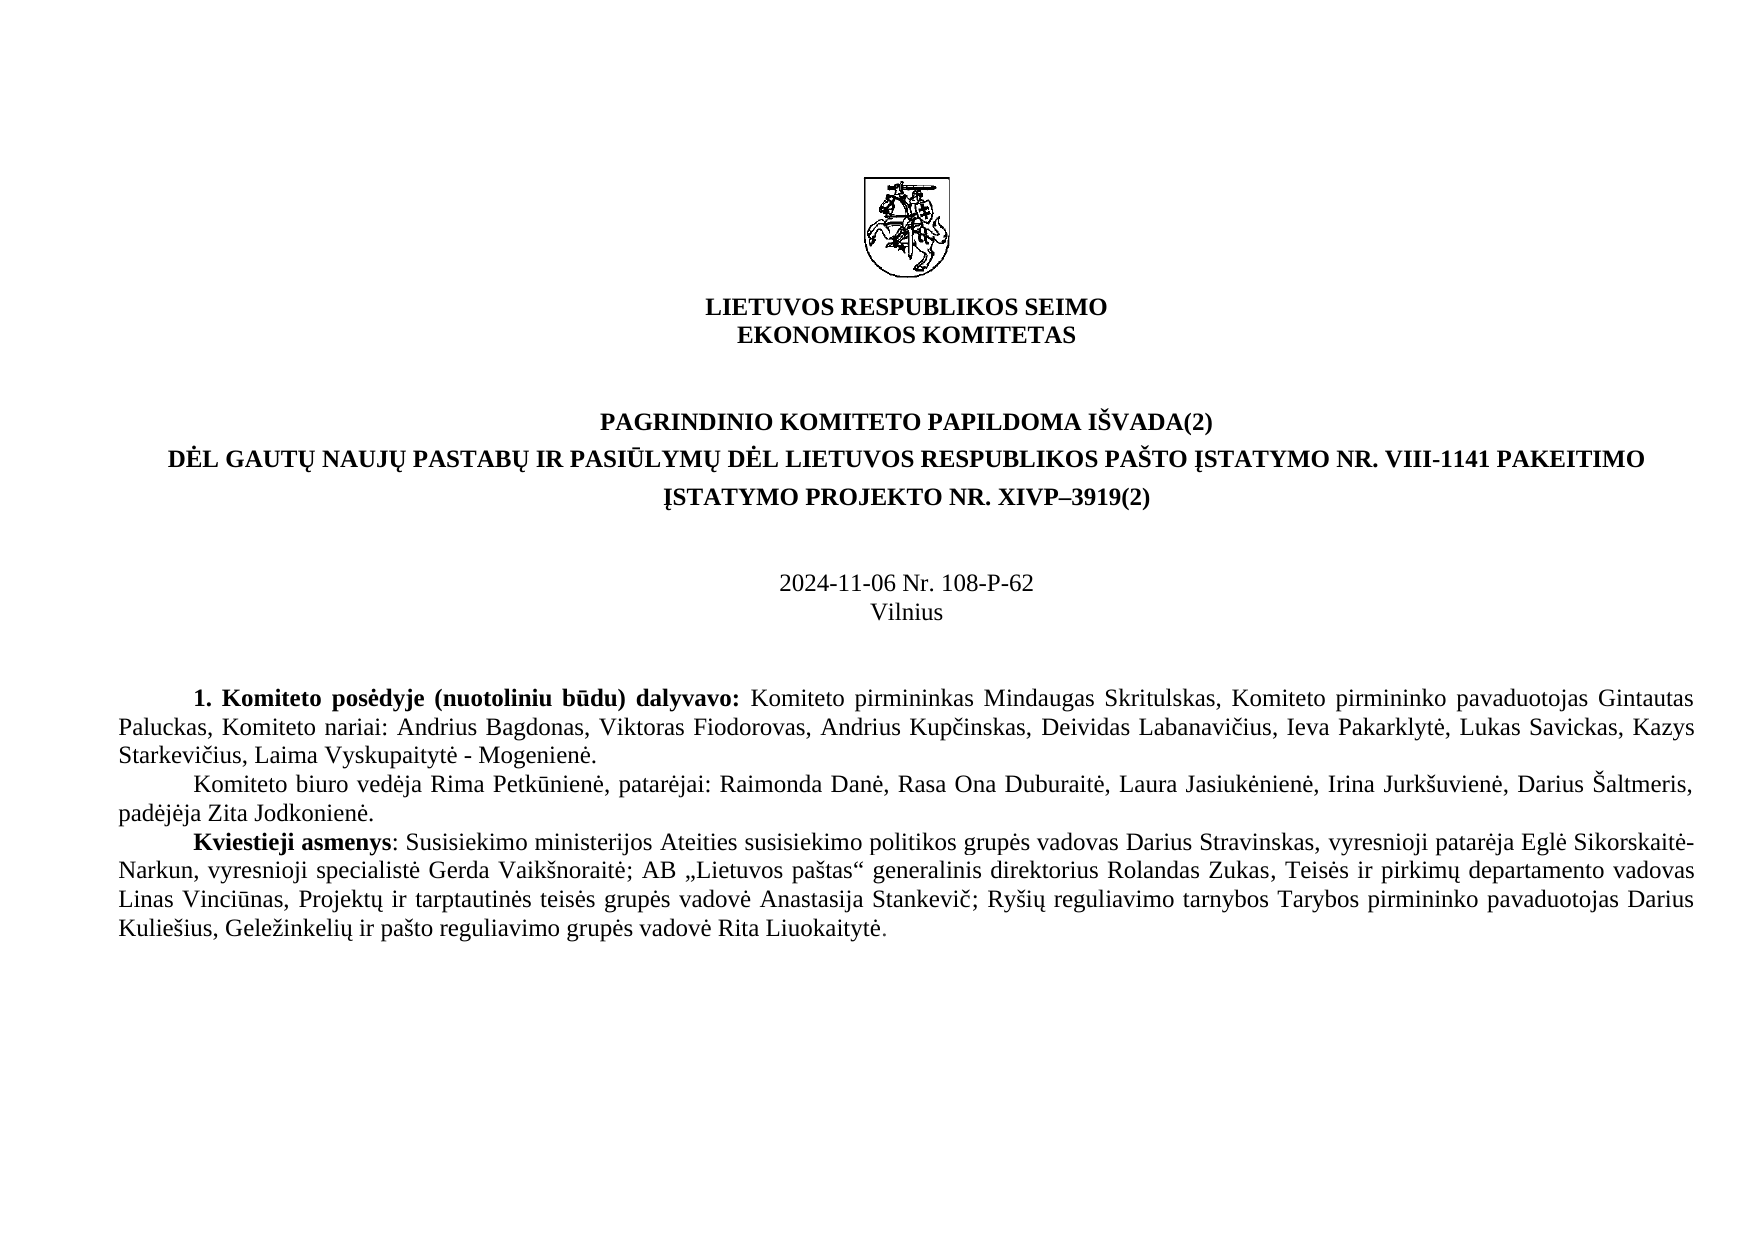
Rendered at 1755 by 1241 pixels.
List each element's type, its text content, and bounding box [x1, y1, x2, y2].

text Komiteto biuro vedėja Rima Petkūnienė, patarėjai: Raimonda Danė, Rasa Ona Duburaitė, Laura Jasiukėnienė, Irina Jurkšuvienė, Darius Šaltmeris, padėjėja Zita Jodkonienė. [118, 769, 1695, 827]
text Vilnius [118, 597, 1695, 625]
text 1. Komiteto posėdyje (nuotoliniu būdu) dalyvavo: Komiteto pirmininkas Mindaugas Skritulskas, Komiteto pirmininko pavaduotojas Gintautas Paluckas, Komiteto nariai: Andrius Bagdonas, Viktoras Fiodorovas, Andrius Kupčinskas, Deividas Labanavičius, Ieva Pakarklytė, Lukas Savickas, Kazys Starkevičius, Laima Vyskupaitytė - Mogenienė. [118, 683, 1695, 769]
text PAGRINDINIO KOMITETO PAPILDOMA IŠVADA(2) [118, 407, 1695, 435]
text DĖL GAUTŲ NAUJŲ PASTABŲ IR PASIŪLYMŲ DĖL LIETUVOS RESPUBLIKOS PAŠTO ĮSTATYMO NR. VIII-1141 PAKEITIMO Įstatymo PROJEKTO Nr. XIVP–3919(2) [118, 435, 1695, 510]
text 2024-11-06 Nr. 108-P-62 [118, 568, 1695, 597]
text ekonomikos komitetas [118, 320, 1695, 349]
text Kviestieji asmenys: Susisiekimo ministerijos Ateities susisiekimo politikos grupės vadovas Darius Stravinskas, vyresnioji patarėja Eglė Sikorskaitė-Narkun, vyresnioji specialistė Gerda Vaikšnoraitė; AB „Lietuvos paštas“ generalinis direktorius Rolandas Zukas, Teisės ir pirkimų departamento vadovas Linas Vinciūnas, Projektų ir tarptautinės teisės grupės vadovė Anastasija Stankevič; Ryšių reguliavimo tarnybos Tarybos pirmininko pavaduotojas Darius Kuliešius, Geležinkelių ir pašto reguliavimo grupės vadovė Rita Liuokaitytė. [118, 827, 1695, 942]
text LIETUVOS RESPUBLIKOS SEIMO [118, 292, 1695, 320]
